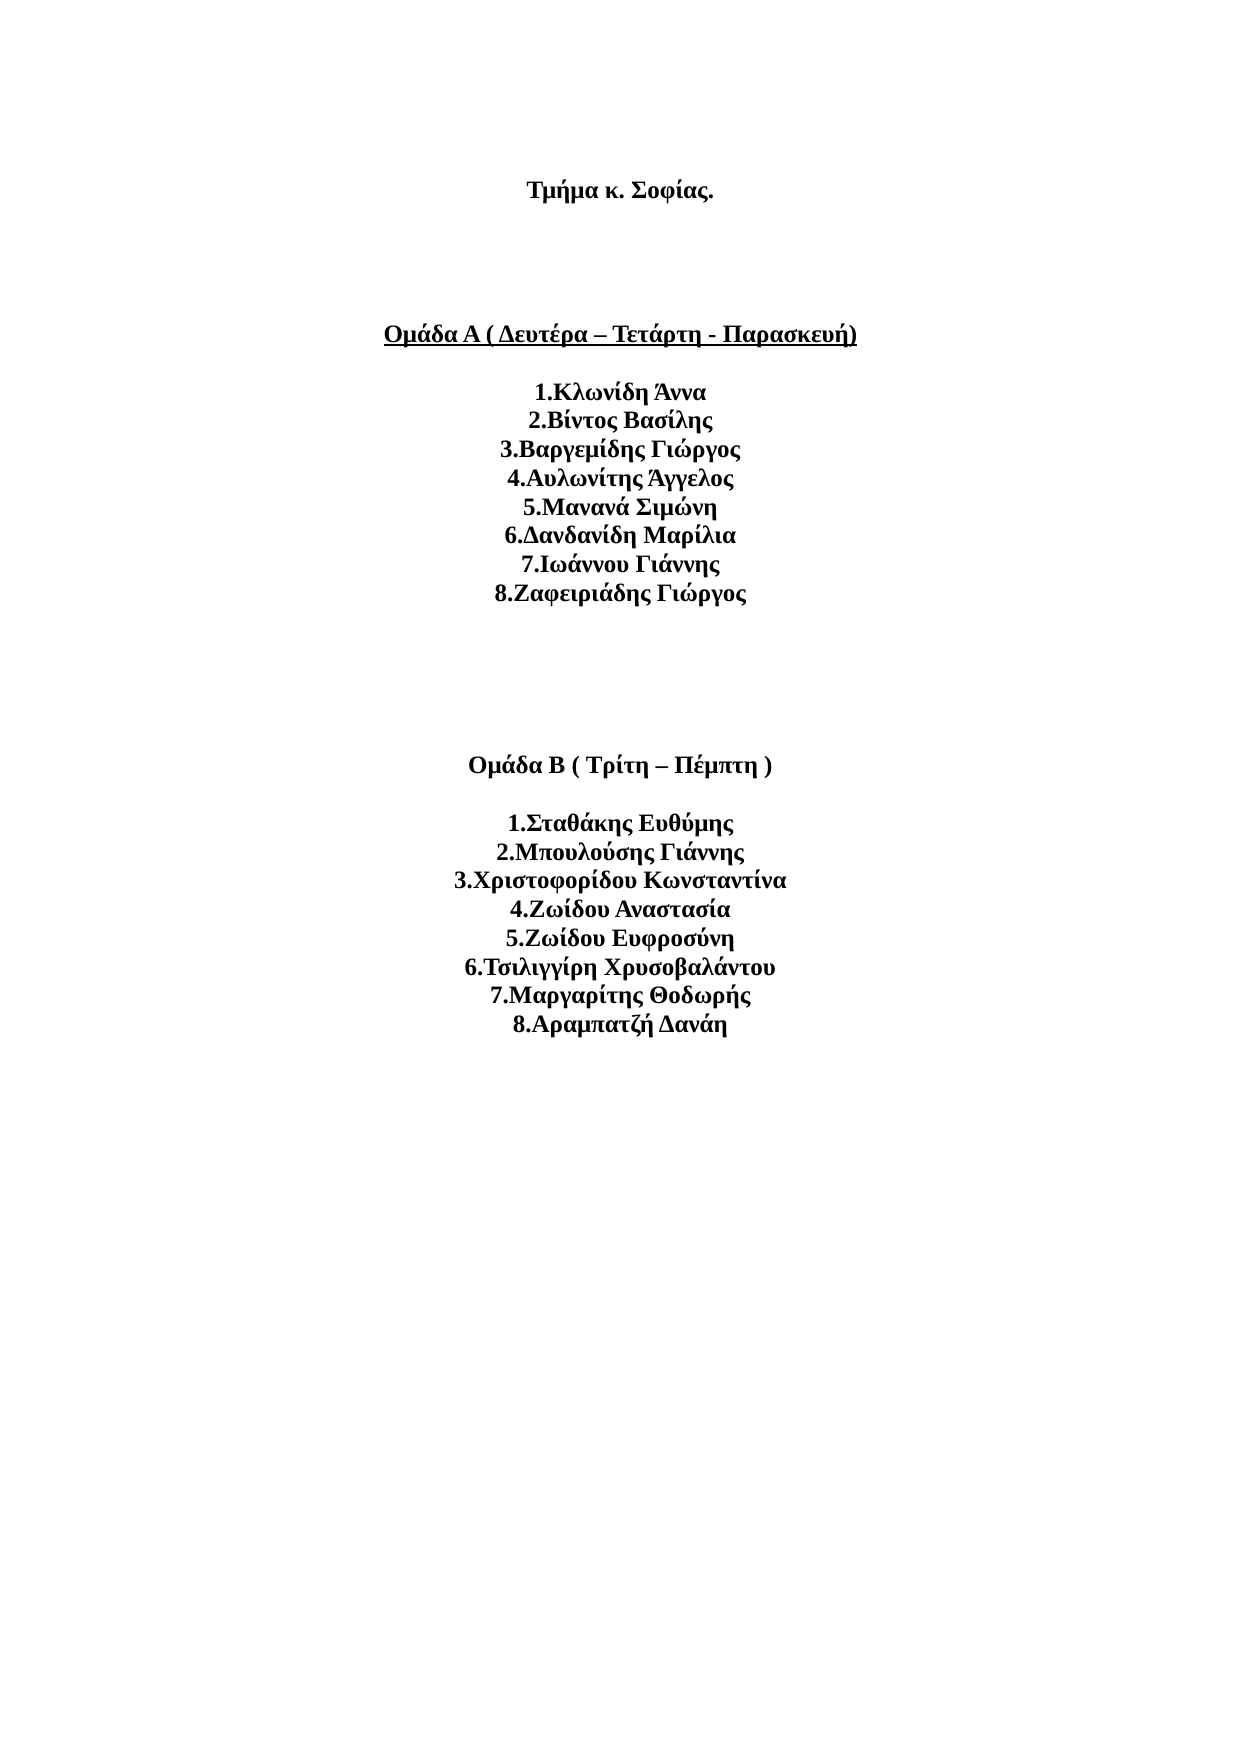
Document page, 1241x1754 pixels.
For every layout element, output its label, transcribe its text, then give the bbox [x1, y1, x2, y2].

text 6.Δανδανίδη Μαρίλια [118, 521, 1122, 549]
text 2.Βίντος Βασίλης [118, 406, 1122, 434]
text 8.Ζαφειριάδης Γιώργος [118, 578, 1122, 607]
text Ομάδα Α ( Δευτέρα – Τετάρτη - Παρασκευή) [118, 319, 1122, 348]
text 5.Ζωίδου Ευφροσύνη [118, 923, 1122, 952]
text 2.Μπουλούσης Γιάννης [118, 837, 1122, 866]
text 1.Κλωνίδη Άννα [118, 377, 1122, 406]
text 5.Μανανά Σιμώνη [118, 492, 1122, 521]
text 1.Σταθάκης Ευθύμης [118, 808, 1122, 837]
text 8.Αραμπατζή Δανάη [118, 1009, 1122, 1038]
text Τμήμα κ. Σοφίας. [118, 176, 1122, 204]
text 4.Αυλωνίτης Άγγελος [118, 463, 1122, 492]
text 3.Χριστοφορίδου Κωνσταντίνα [118, 866, 1122, 894]
text 3.Βαργεμίδης Γιώργος [118, 434, 1122, 463]
text 6.Τσιλιγγίρη Χρυσοβαλάντου [118, 952, 1122, 981]
text Ομάδα Β ( Τρίτη – Πέμπτη ) [118, 751, 1122, 779]
text 7.Μαργαρίτης Θοδωρής [118, 981, 1122, 1009]
text 4.Ζωίδου Αναστασία [118, 894, 1122, 923]
text 7.Ιωάννου Γιάννης [118, 549, 1122, 578]
